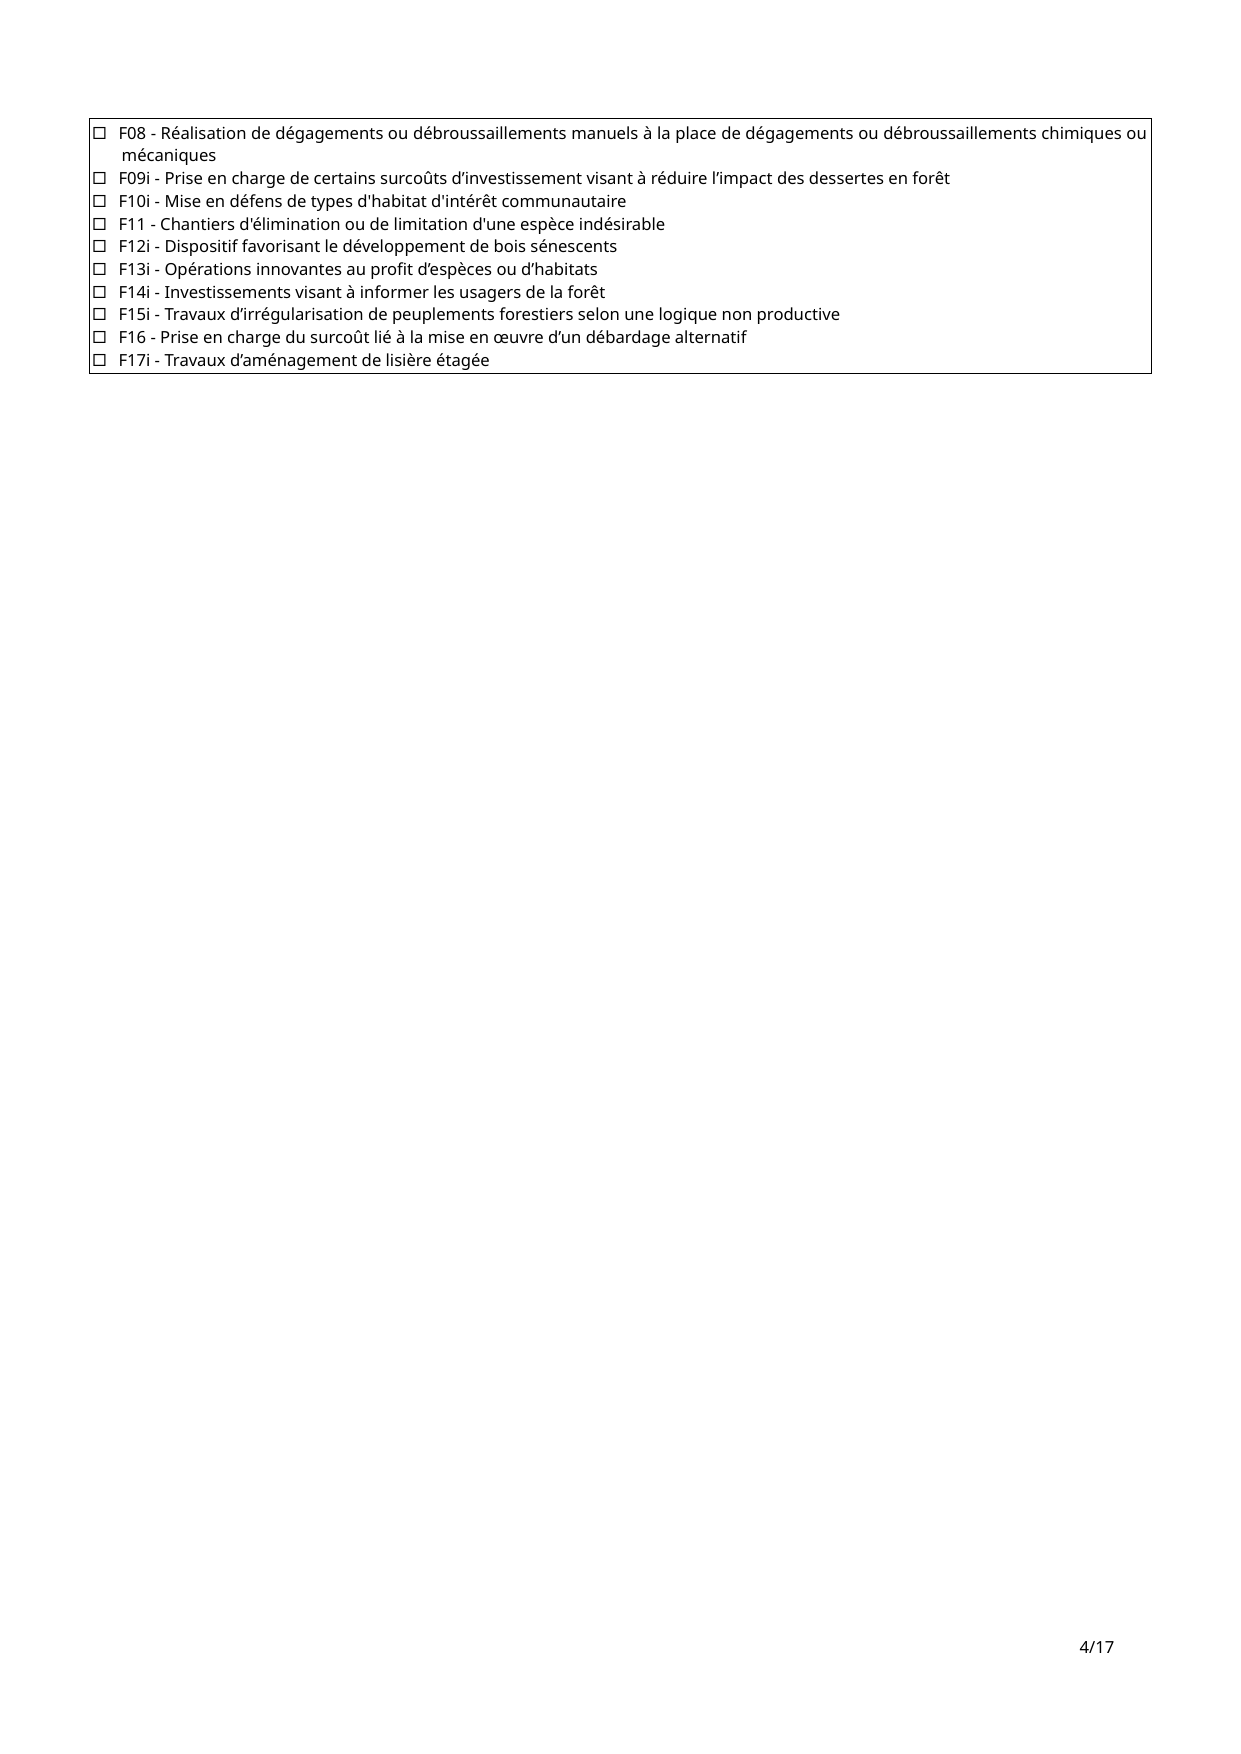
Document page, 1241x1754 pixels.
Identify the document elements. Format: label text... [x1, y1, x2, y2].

list F14i - Investissements visant à informer les usagers de la forêt [90, 277, 1151, 300]
list F09i - Prise en charge de certains surcoûts d’investissement visant à réduire l’impact des dessertes en forêt [90, 163, 1151, 186]
list F13i - Opérations innovantes au profit d’espèces ou d’habitats [90, 254, 1151, 277]
list F10i - Mise en défens de types d'habitat d'intérêt communautaire [90, 186, 1151, 209]
list F11 - Chantiers d'élimination ou de limitation d'une espèce indésirable [90, 209, 1151, 232]
list F17i - Travaux d’aménagement de lisière étagée [90, 345, 1151, 373]
list F08 - Réalisation de dégagements ou débroussaillements manuels à la place de dégagements ou débroussaillements chimiques ou mécaniques [90, 119, 1151, 163]
list F15i - Travaux d’irrégularisation de peuplements forestiers selon une logique non productive [90, 300, 1151, 322]
list F12i - Dispositif favorisant le développement de bois sénescents [90, 232, 1151, 254]
list F16 - Prise en charge du surcoût lié à la mise en œuvre d’un débardage alternatif [90, 322, 1151, 345]
